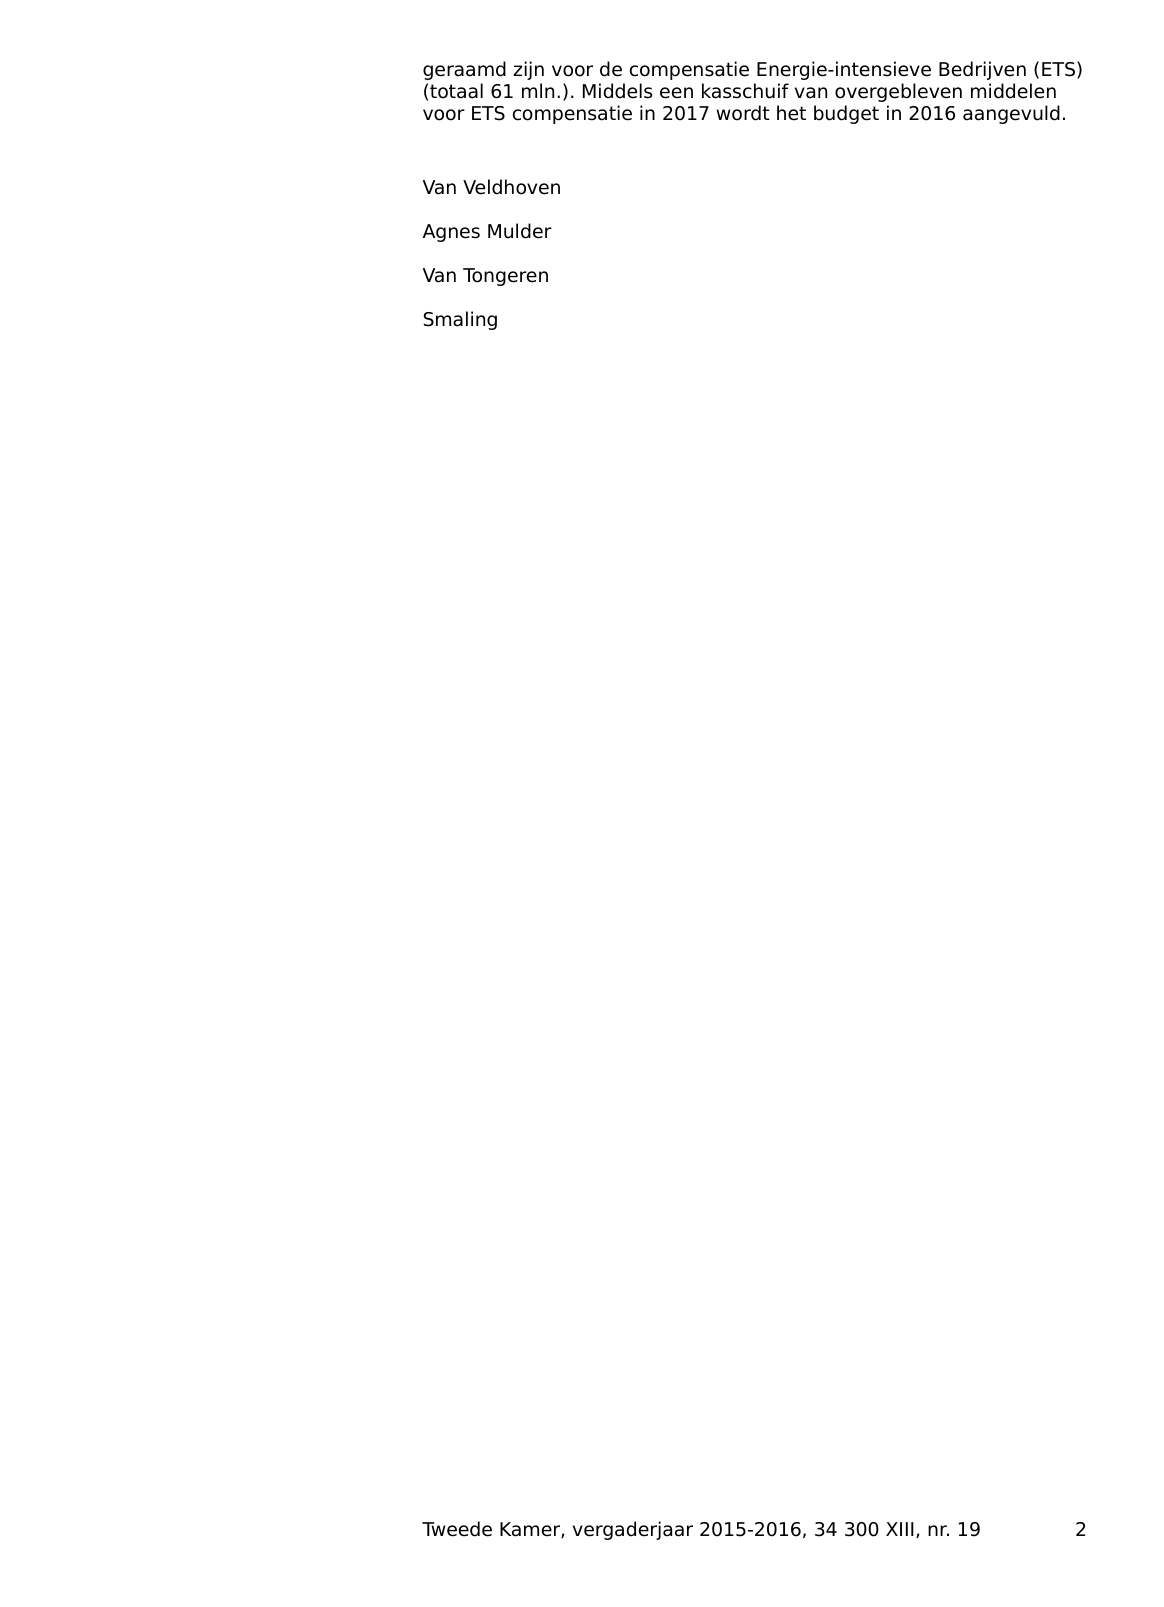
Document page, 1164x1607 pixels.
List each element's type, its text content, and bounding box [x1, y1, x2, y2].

text Van Veldhoven Agnes Mulder Van Tongeren Smaling [422, 155, 1087, 331]
text geraamd zijn voor de compensatie Energie-intensieve Bedrijven (ETS) (totaal 61 mln.). Middels een kasschuif van overgebleven middelen voor ETS compensatie in 2017 wordt het budget in 2016 aangevuld. [422, 59, 1087, 125]
